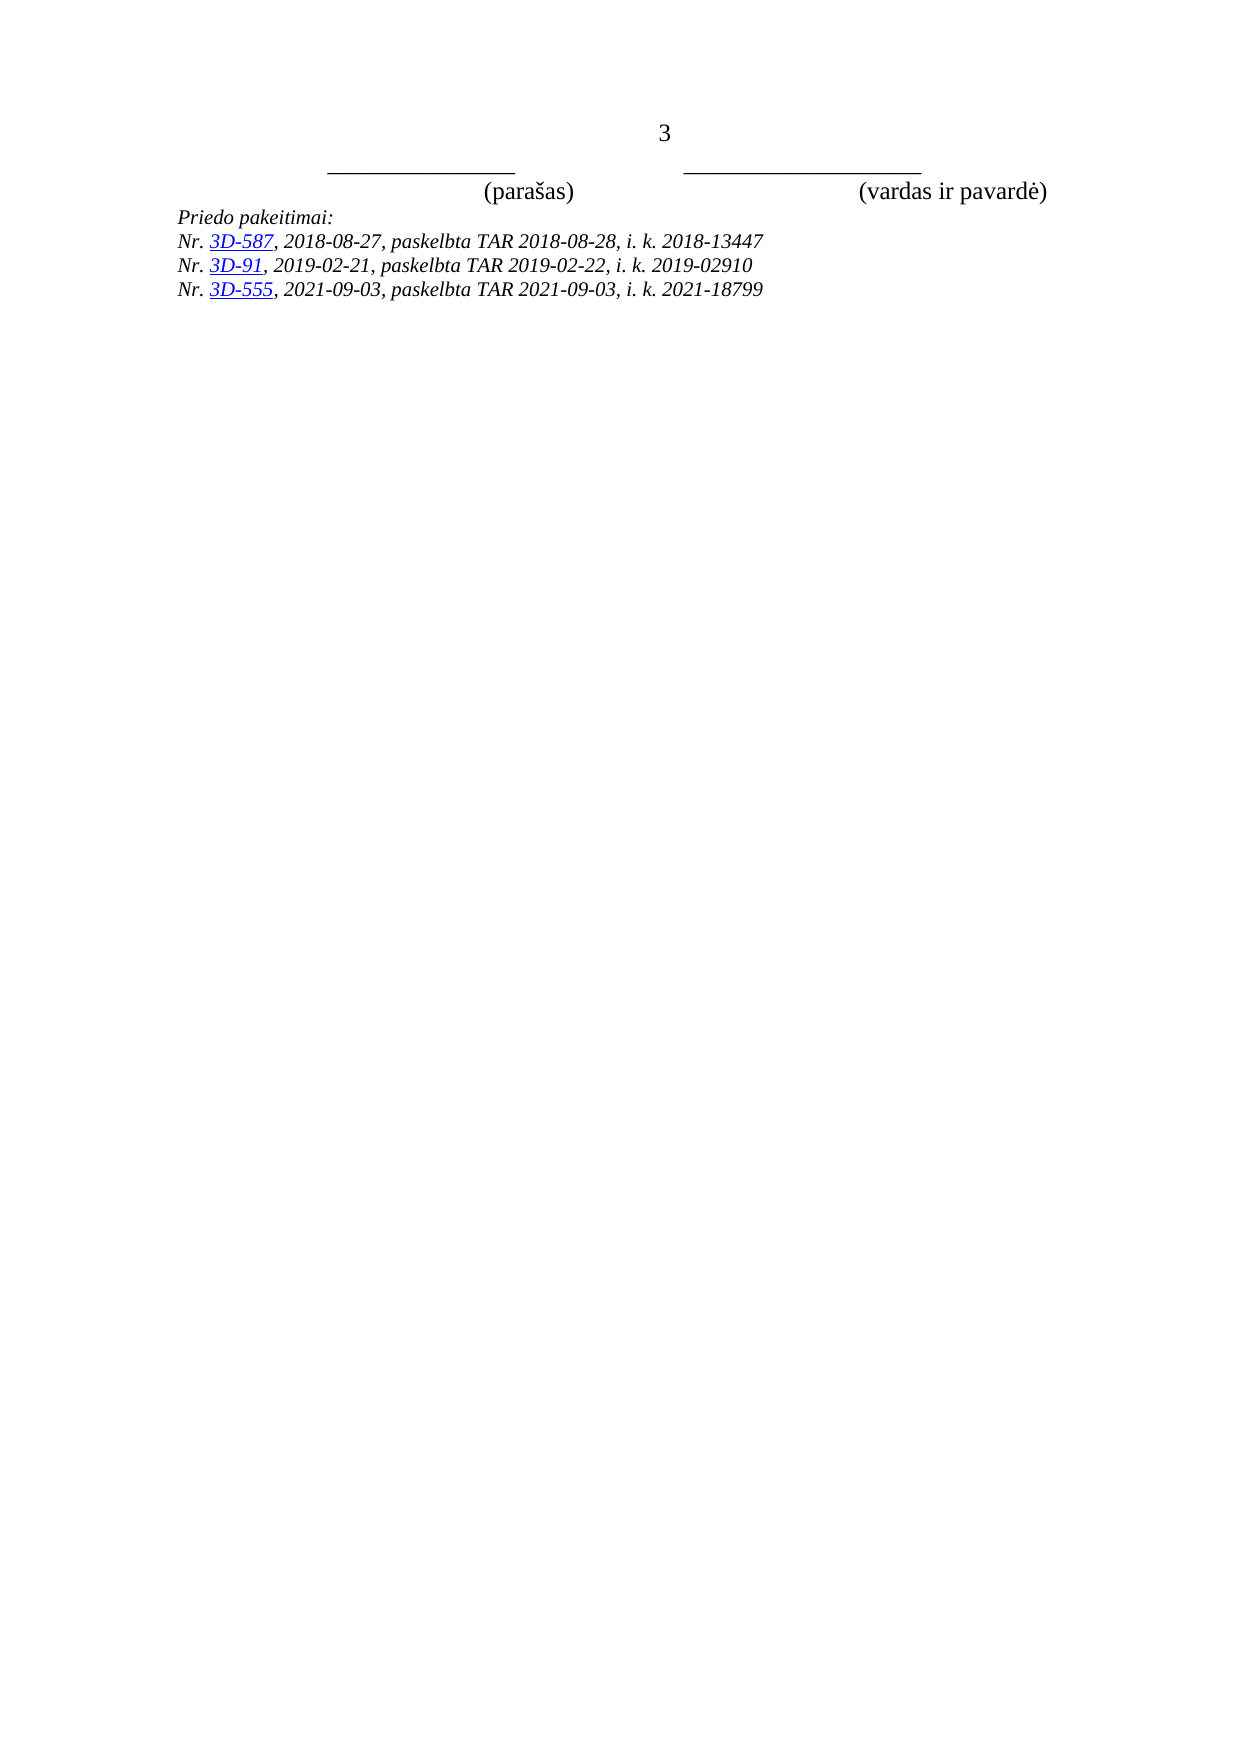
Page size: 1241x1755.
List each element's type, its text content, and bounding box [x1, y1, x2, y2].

text Nr. 3D-555, 2021-09-03, paskelbta TAR 2021-09-03, i. k. 2021-18799 [177, 277, 1152, 301]
text _______________ ___________________ [177, 148, 1152, 176]
text (parašas) (vardas ir pavardė) [477, 176, 1152, 205]
text Nr. 3D-587, 2018-08-27, paskelbta TAR 2018-08-28, i. k. 2018-13447 [177, 229, 1152, 253]
text Nr. 3D-91, 2019-02-21, paskelbta TAR 2019-02-22, i. k. 2019-02910 [177, 253, 1152, 277]
text Priedo pakeitimai: [177, 205, 1152, 229]
